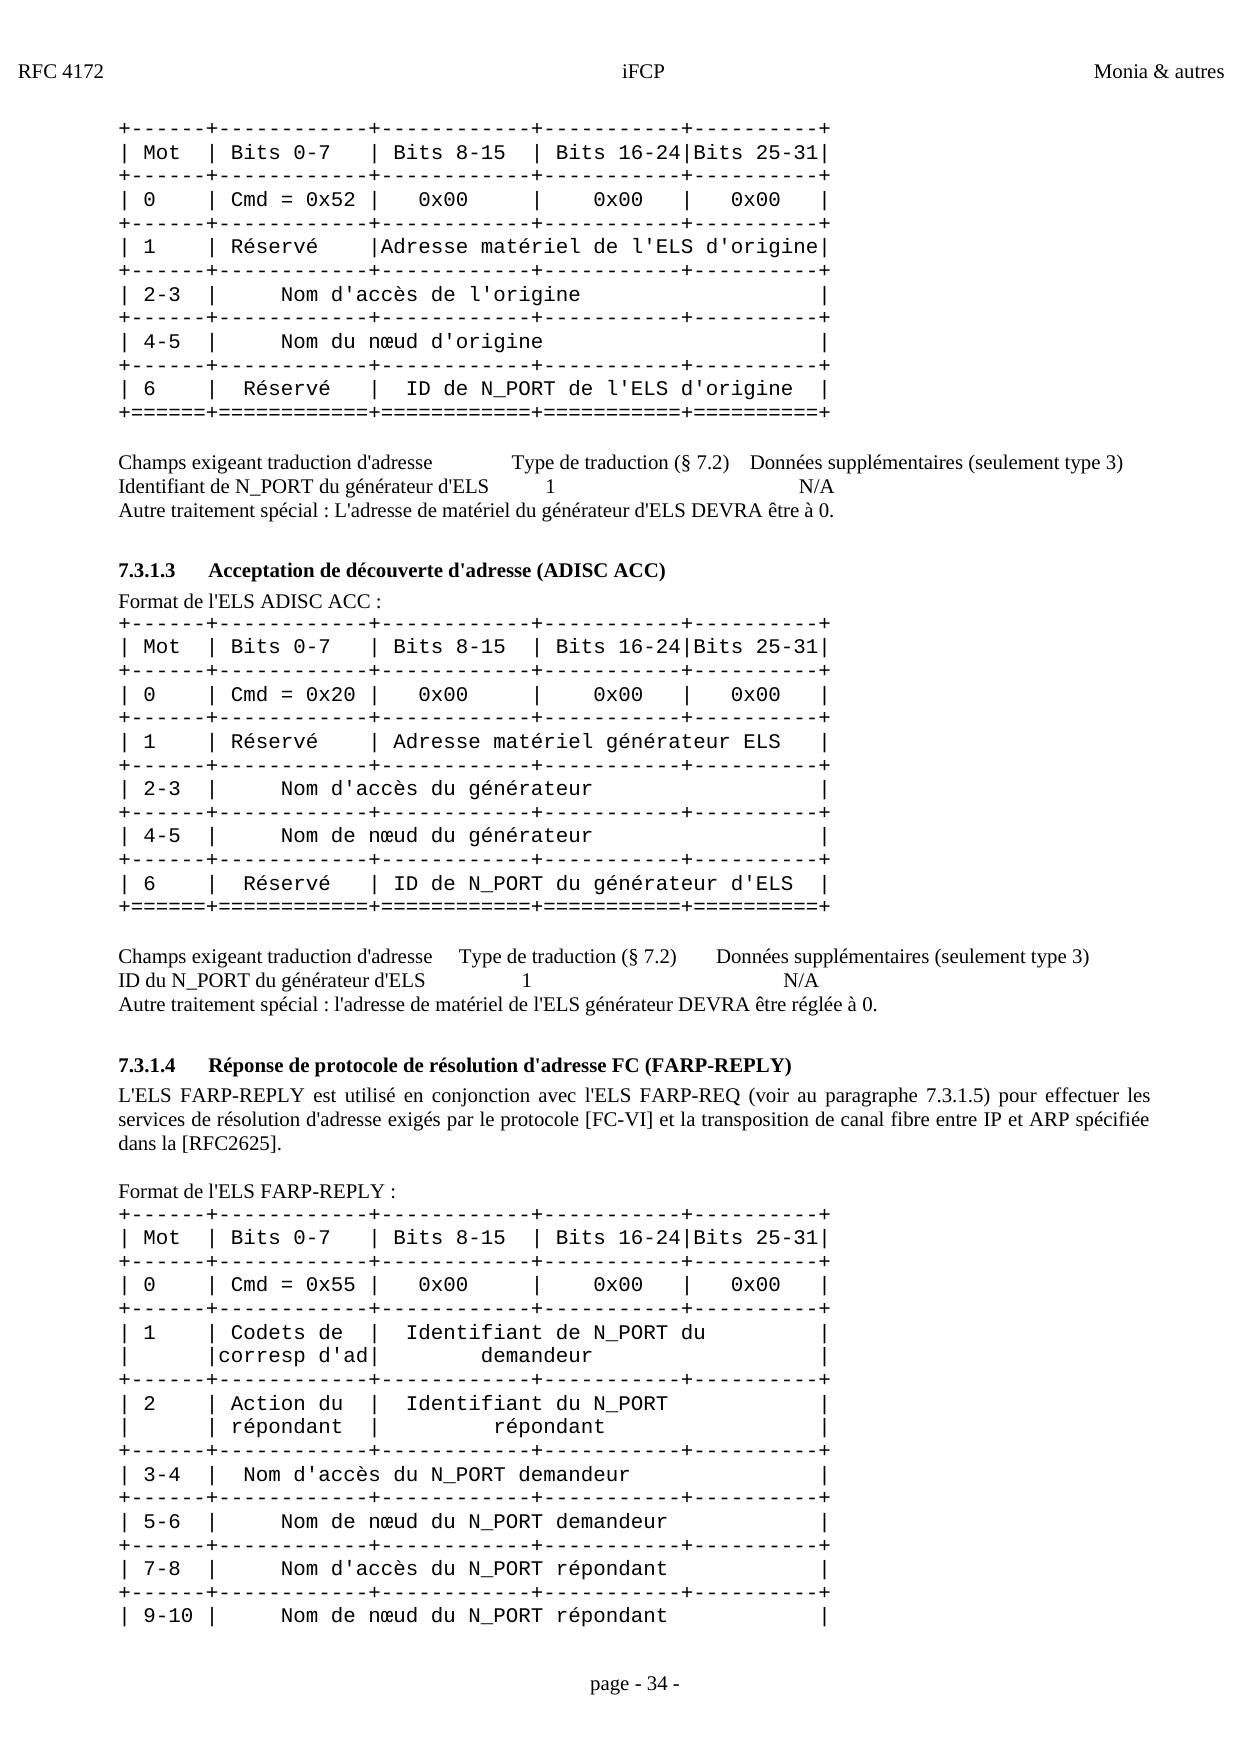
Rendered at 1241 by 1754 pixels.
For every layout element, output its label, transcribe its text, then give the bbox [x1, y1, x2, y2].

text +------+------------+------------+-----------+----------+ [118, 118, 1152, 142]
text +------+------------+------------+-----------+----------+ [118, 307, 1152, 331]
text +------+------------+------------+-----------+----------+ [118, 1487, 1152, 1511]
text Autre traitement spécial : L'adresse de matériel du générateur d'ELS DEVRA être à 0. [118, 498, 1152, 522]
subtitle 7.3.1.4 Réponse de protocole de résolution d'adresse FC (FARP-REPLY) [118, 1053, 1152, 1077]
text +======+============+============+===========+==========+ [118, 896, 1152, 920]
subtitle 7.3.1.3 Acceptation de découverte d'adresse (ADISC ACC) [118, 558, 1152, 582]
text +------+------------+------------+-----------+----------+ [118, 1203, 1152, 1227]
text | 4-5 | Nom de nœud du générateur | [118, 826, 1152, 849]
text L'ELS FARP-REPLY est utilisé en conjonction avec l'ELS FARP-REQ (voir au paragraphe 7.3.1.5) pour effectuer les services de résolution d'adresse exigés par le protocole [FC-VI] et la transposition de canal fibre entre IP et ARP spécifiée dans la [RFC2625]. [118, 1083, 1152, 1155]
text Identifiant de N_PORT du générateur d'ELS 1 N/A [118, 474, 1152, 498]
text +------+------------+------------+-----------+----------+ [118, 1440, 1152, 1464]
text | 1 | Réservé |Adresse matériel de l'ELS d'origine| [118, 236, 1152, 260]
text Champs exigeant traduction d'adresse Type de traduction (§ 7.2) Données supplémentaires (seulement type 3) [118, 944, 1152, 968]
text +------+------------+------------+-----------+----------+ [118, 213, 1152, 236]
text +------+------------+------------+-----------+----------+ [118, 802, 1152, 826]
text | 2-3 | Nom d'accès de l'origine | [118, 284, 1152, 307]
text | 5-6 | Nom de nœud du N_PORT demandeur | [118, 1511, 1152, 1534]
text +------+------------+------------+-----------+----------+ [118, 165, 1152, 189]
text | 3-4 | Nom d'accès du N_PORT demandeur | [118, 1464, 1152, 1487]
text +------+------------+------------+-----------+----------+ [118, 1582, 1152, 1606]
text Autre traitement spécial : l'adresse de matériel de l'ELS générateur DEVRA être réglée à 0. [118, 992, 1152, 1016]
text +------+------------+------------+-----------+----------+ [118, 1298, 1152, 1322]
text +------+------------+------------+-----------+----------+ [118, 260, 1152, 284]
text | Mot | Bits 0-7 | Bits 8-15 | Bits 16-24|Bits 25-31| [118, 142, 1152, 165]
text | 9-10 | Nom de nœud du N_PORT répondant | [118, 1606, 1152, 1629]
text +======+============+============+===========+==========+ [118, 402, 1152, 426]
text +------+------------+------------+-----------+----------+ [118, 613, 1152, 636]
text Format de l'ELS FARP-REPLY : [118, 1179, 1152, 1203]
text ID du N_PORT du générateur d'ELS 1 N/A [118, 968, 1152, 992]
text | 0 | Cmd = 0x55 | 0x00 | 0x00 | 0x00 | [118, 1274, 1152, 1298]
text +------+------------+------------+-----------+----------+ [118, 1251, 1152, 1274]
text | Mot | Bits 0-7 | Bits 8-15 | Bits 16-24|Bits 25-31| [118, 636, 1152, 660]
text | 6 | Réservé | ID de N_PORT de l'ELS d'origine | [118, 378, 1152, 402]
text Format de l'ELS ADISC ACC : [118, 589, 1152, 613]
text | Mot | Bits 0-7 | Bits 8-15 | Bits 16-24|Bits 25-31| [118, 1227, 1152, 1251]
text +------+------------+------------+-----------+----------+ [118, 1369, 1152, 1393]
text Champs exigeant traduction d'adresse Type de traduction (§ 7.2) Données supplémentaires (seulement type 3) [118, 449, 1152, 474]
text | 4-5 | Nom du nœud d'origine | [118, 331, 1152, 354]
text | 0 | Cmd = 0x20 | 0x00 | 0x00 | 0x00 | [118, 684, 1152, 707]
text | 2-3 | Nom d'accès du générateur | [118, 778, 1152, 802]
text +------+------------+------------+-----------+----------+ [118, 1534, 1152, 1558]
text | 2 | Action du | Identifiant du N_PORT | [118, 1393, 1152, 1416]
text +------+------------+------------+-----------+----------+ [118, 660, 1152, 684]
text | | répondant | répondant | [118, 1416, 1152, 1440]
text +------+------------+------------+-----------+----------+ [118, 849, 1152, 873]
text | |corresp d'ad| demandeur | [118, 1345, 1152, 1369]
text +------+------------+------------+-----------+----------+ [118, 707, 1152, 731]
text +------+------------+------------+-----------+----------+ [118, 754, 1152, 778]
text | 7-8 | Nom d'accès du N_PORT répondant | [118, 1558, 1152, 1582]
text | 1 | Réservé | Adresse matériel générateur ELS | [118, 731, 1152, 754]
text | 6 | Réservé | ID de N_PORT du générateur d'ELS | [118, 873, 1152, 896]
text | 1 | Codets de | Identifiant de N_PORT du | [118, 1322, 1152, 1345]
text +------+------------+------------+-----------+----------+ [118, 354, 1152, 378]
text | 0 | Cmd = 0x52 | 0x00 | 0x00 | 0x00 | [118, 189, 1152, 213]
